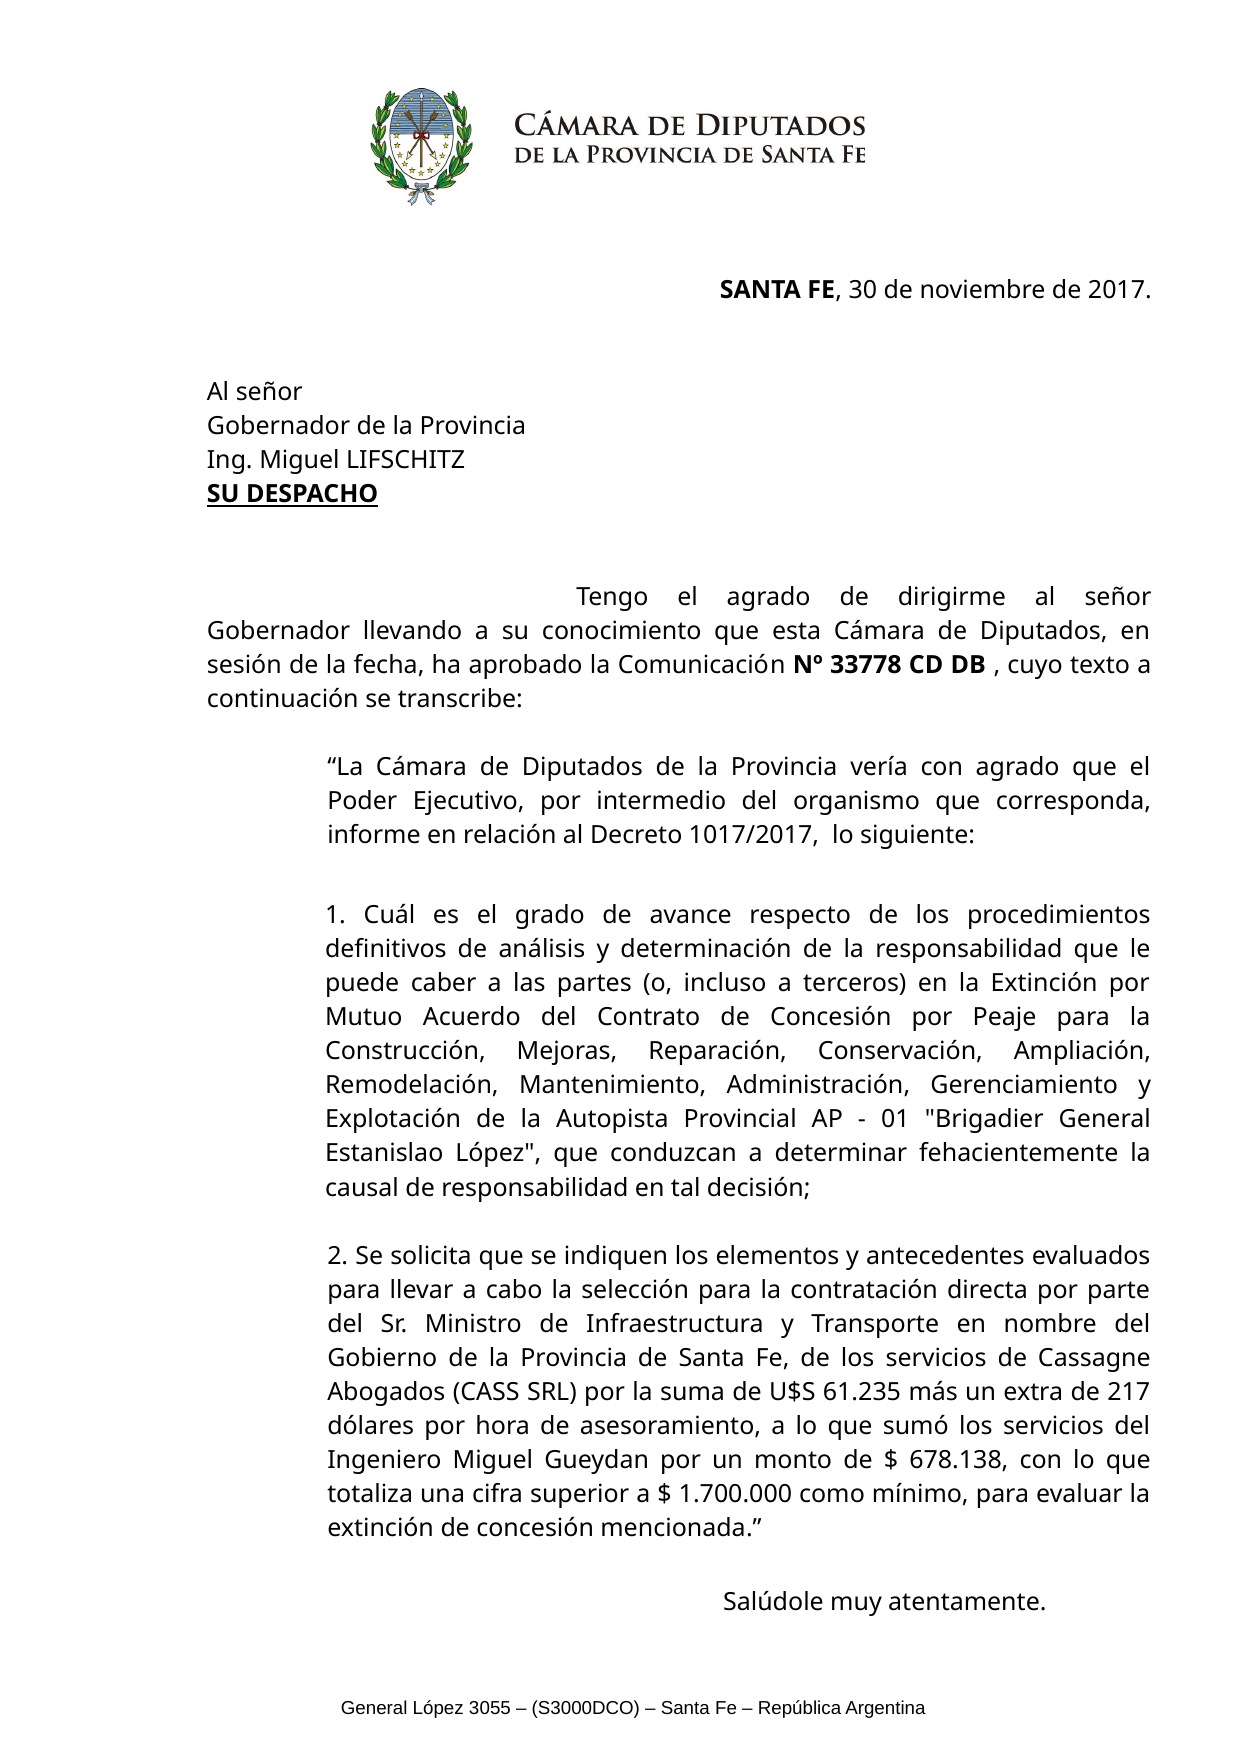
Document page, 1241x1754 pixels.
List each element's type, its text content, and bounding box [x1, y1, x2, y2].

text Tengo el agrado de dirigirme al señor Gobernador llevando a su conocimiento que esta Cámara de Diputados, en sesión de la fecha, ha aprobado la Comunicación Nº 33778 CD DB , cuyo texto a continuación se transcribe: [207, 578, 1152, 714]
text SU DESPACHO [207, 476, 1152, 510]
text 2. Se solicita que se indiquen los elementos y antecedentes evaluados para llevar a cabo la selección para la contratación directa por parte del Sr. Ministro de Infraestructura y Transporte en nombre del Gobierno de la Provincia de Santa Fe, de los servicios de Cassagne Abogados (CASS SRL) por la suma de U$S 61.235 más un extra de 217 dólares por hora de asesoramiento, a lo que sumó los servicios del Ingeniero Miguel Gueydan por un monto de $ 678.138, con lo que totaliza una cifra superior a $ 1.700.000 como mínimo, para evaluar la extinción de concesión mencionada.” [327, 1237, 1152, 1544]
text Al señor [207, 374, 1152, 408]
text Ing. Miguel LIFSCHITZ [207, 442, 1152, 476]
text Salúdole muy atentamente. [649, 1584, 1152, 1618]
text 1. Cuál es el grado de avance respecto de los procedimientos definitivos de análisis y determinación de la responsabilidad que le puede caber a las partes (o, incluso a terceros) en la Extinción por Mutuo Acuerdo del Contrato de Concesión por Peaje para la Construcción, Mejoras, Reparación, Conservación, Ampliación, Remodelación, Mantenimiento, Administración, Gerenciamiento y Explotación de la Autopista Provincial AP - 01 "Brigadier General Estanislao López", que conduzcan a determinar fehacientemente la causal de responsabilidad en tal decisión; [325, 897, 1152, 1203]
text Gobernador de la Provincia [207, 408, 1152, 442]
text “La Cámara de Diputados de la Provincia vería con agrado que el Poder Ejecutivo, por intermedio del organismo que corresponda, informe en relación al Decreto 1017/2017, lo siguiente: [327, 748, 1152, 851]
picture [370, 88, 866, 210]
text SANTA FE, 30 de noviembre de 2017. [207, 272, 1152, 306]
